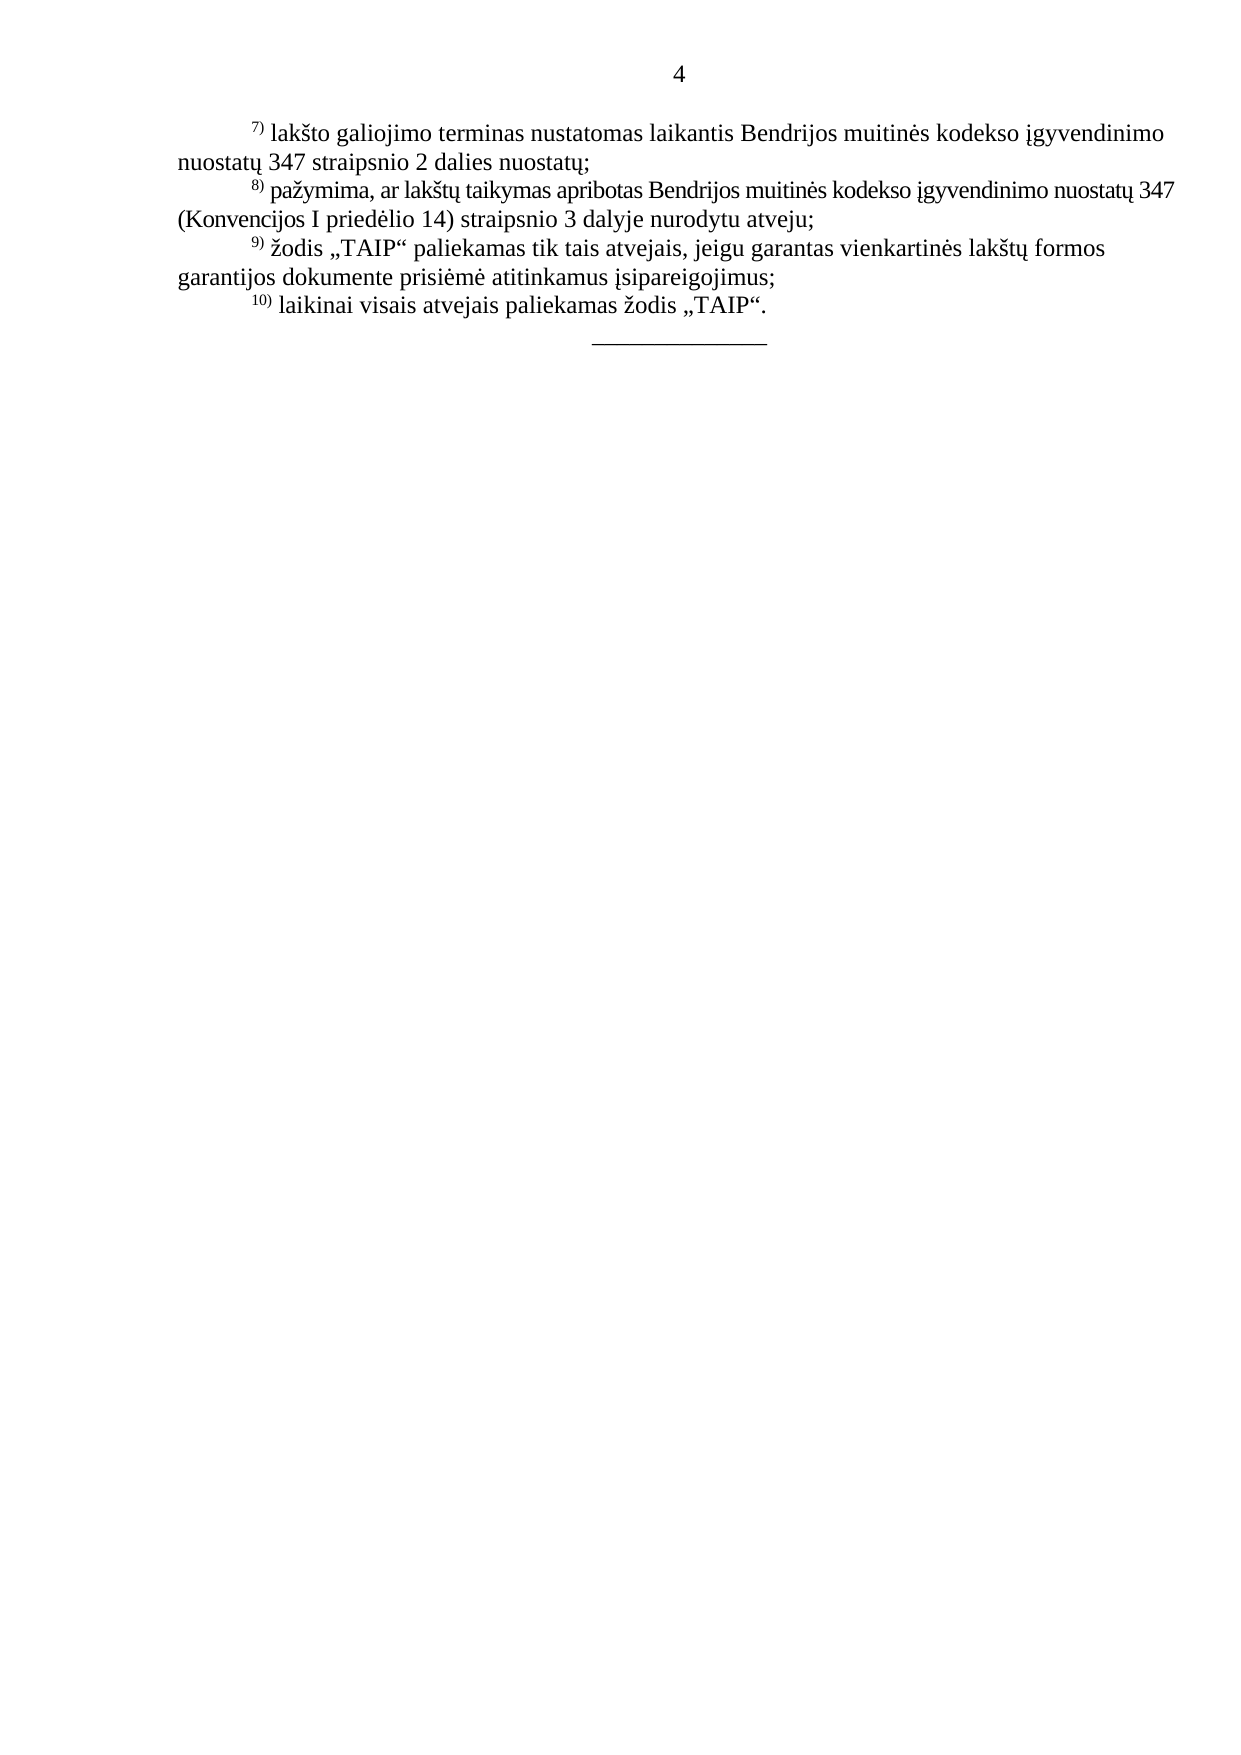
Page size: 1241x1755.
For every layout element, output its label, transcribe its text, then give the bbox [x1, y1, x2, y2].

text 7) lakšto galiojimo terminas nustatomas laikantis Bendrijos muitinės kodekso įgyvendinimo nuostatų 347 straipsnio 2 dalies nuostatų; [177, 118, 1181, 176]
text 8) pažymima, ar lakštų taikymas apribotas Bendrijos muitinės kodekso įgyvendinimo nuostatų 347 (Konvencijos I priedėlio 14) straipsnio 3 dalyje nurodytu atveju; [177, 176, 1199, 233]
text 10) laikinai visais atvejais paliekamas žodis „TAIP“. [177, 291, 1199, 319]
text 9) žodis „TAIP“ paliekamas tik tais atvejais, jeigu garantas vienkartinės lakštų formos garantijos dokumente prisiėmė atitinkamus įsipareigojimus; [177, 233, 1199, 291]
text ______________ [177, 319, 1181, 348]
